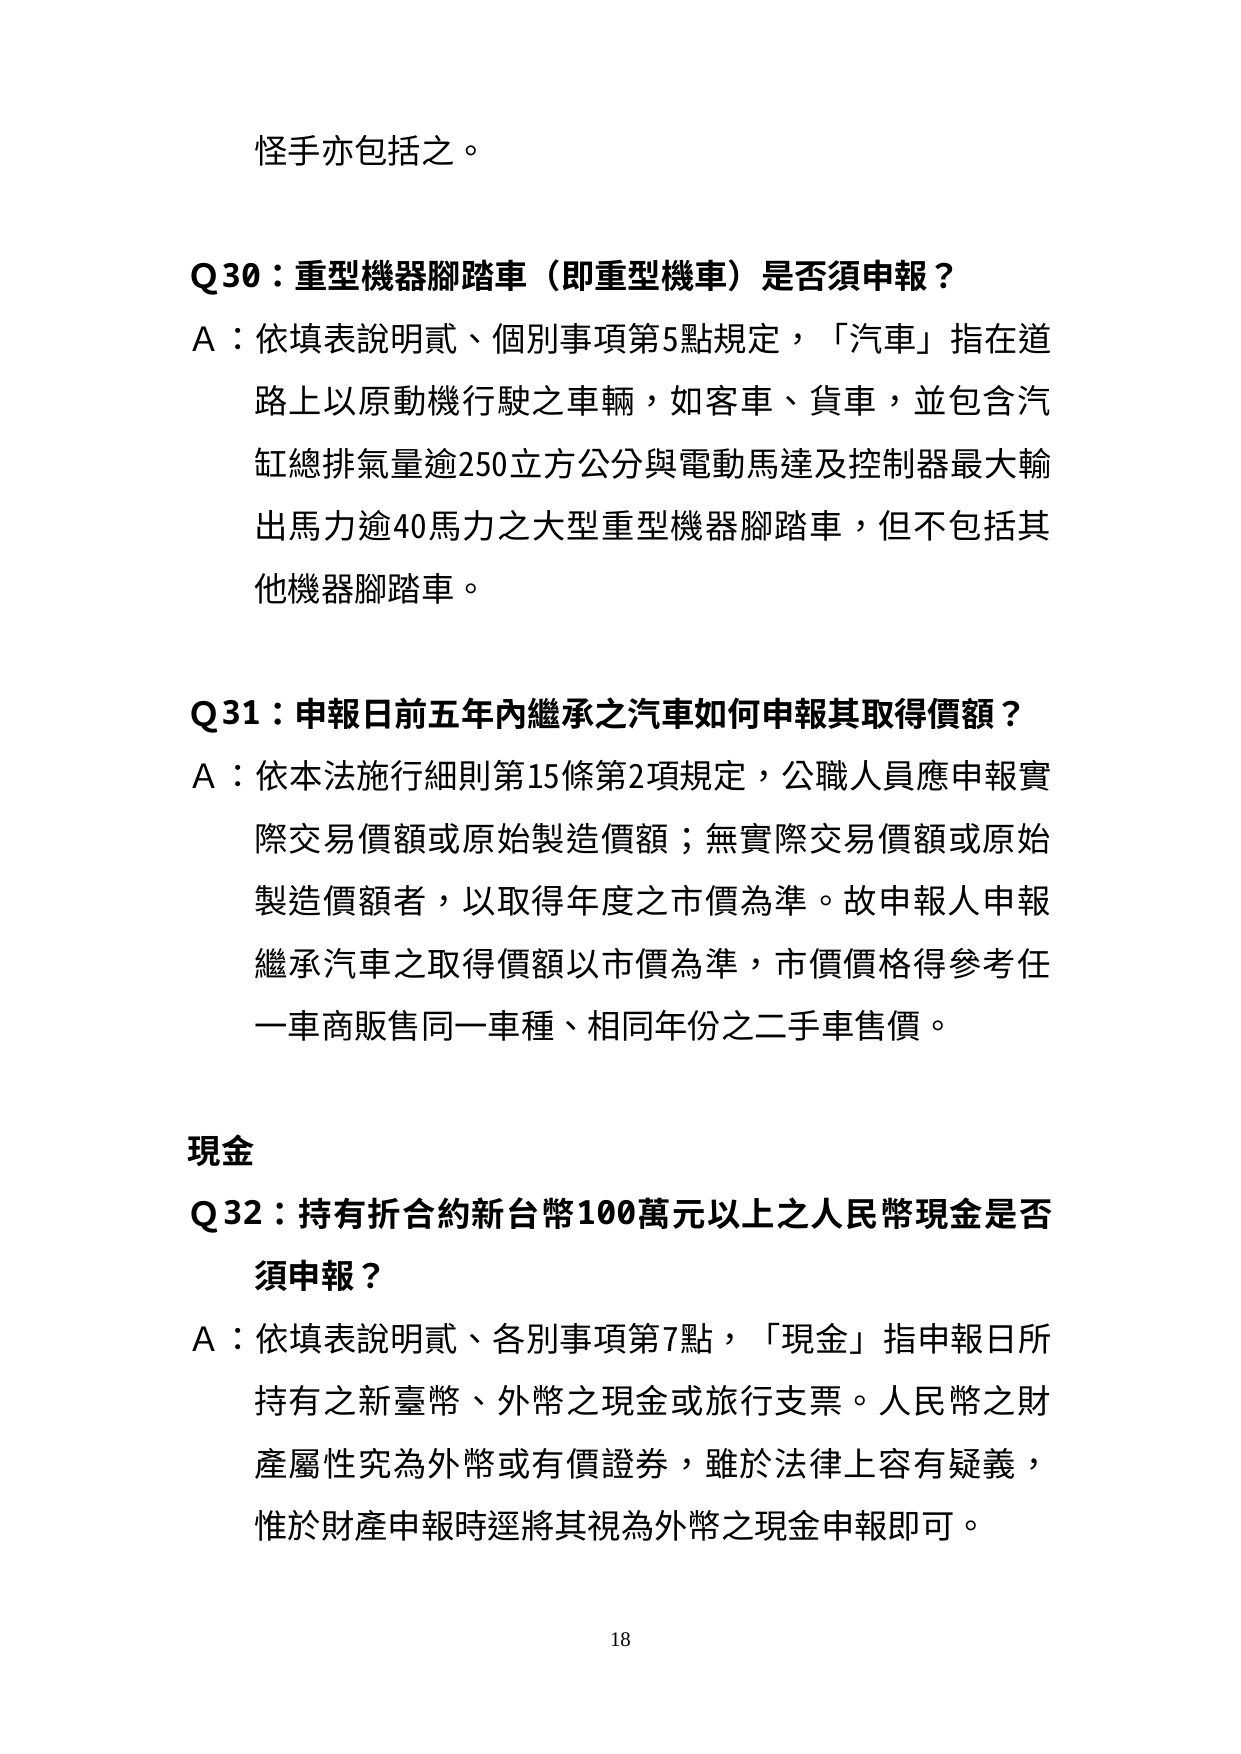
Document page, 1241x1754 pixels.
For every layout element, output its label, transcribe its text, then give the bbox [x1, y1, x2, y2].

text Ａ：依填表說明貳、各別事項第7點，「現金」指申報日所持有之新臺幣、外幣之現金或旅行支票。人民幣之財產屬性究為外幣或有價證券，雖於法律上容有疑義，惟於財產申報時逕將其視為外幣之現金申報即可。 [187, 1295, 1053, 1545]
text 現金 [187, 1108, 1053, 1170]
text Ａ：依本法施行細則第15條第2項規定，公職人員應申報實際交易價額或原始製造價額；無實際交易價額或原始製造價額者，以取得年度之市價為準。故申報人申報繼承汽車之取得價額以市價為準，市價價格得參考任一車商販售同一車種、相同年份之二手車售價。 [187, 733, 1053, 1045]
text Ｑ31：申報日前五年內繼承之汽車如何申報其取得價額？ [187, 670, 1053, 733]
text Ａ：凡在道路上以原動機行駛之車輛即應申報，故工程車、怪手亦包括之。 [187, 108, 1053, 170]
text Ｑ32：持有折合約新台幣100萬元以上之人民幣現金是否須申報？ [187, 1170, 1053, 1295]
text Ｑ30：重型機器腳踏車（即重型機車）是否須申報？ [187, 233, 1053, 295]
text Ａ：依填表說明貳、個別事項第5點規定，「汽車」指在道路上以原動機行駛之車輛，如客車、貨車，並包含汽缸總排氣量逾250立方公分與電動馬達及控制器最大輸出馬力逾40馬力之大型重型機器腳踏車，但不包括其他機器腳踏車。 [187, 295, 1053, 608]
